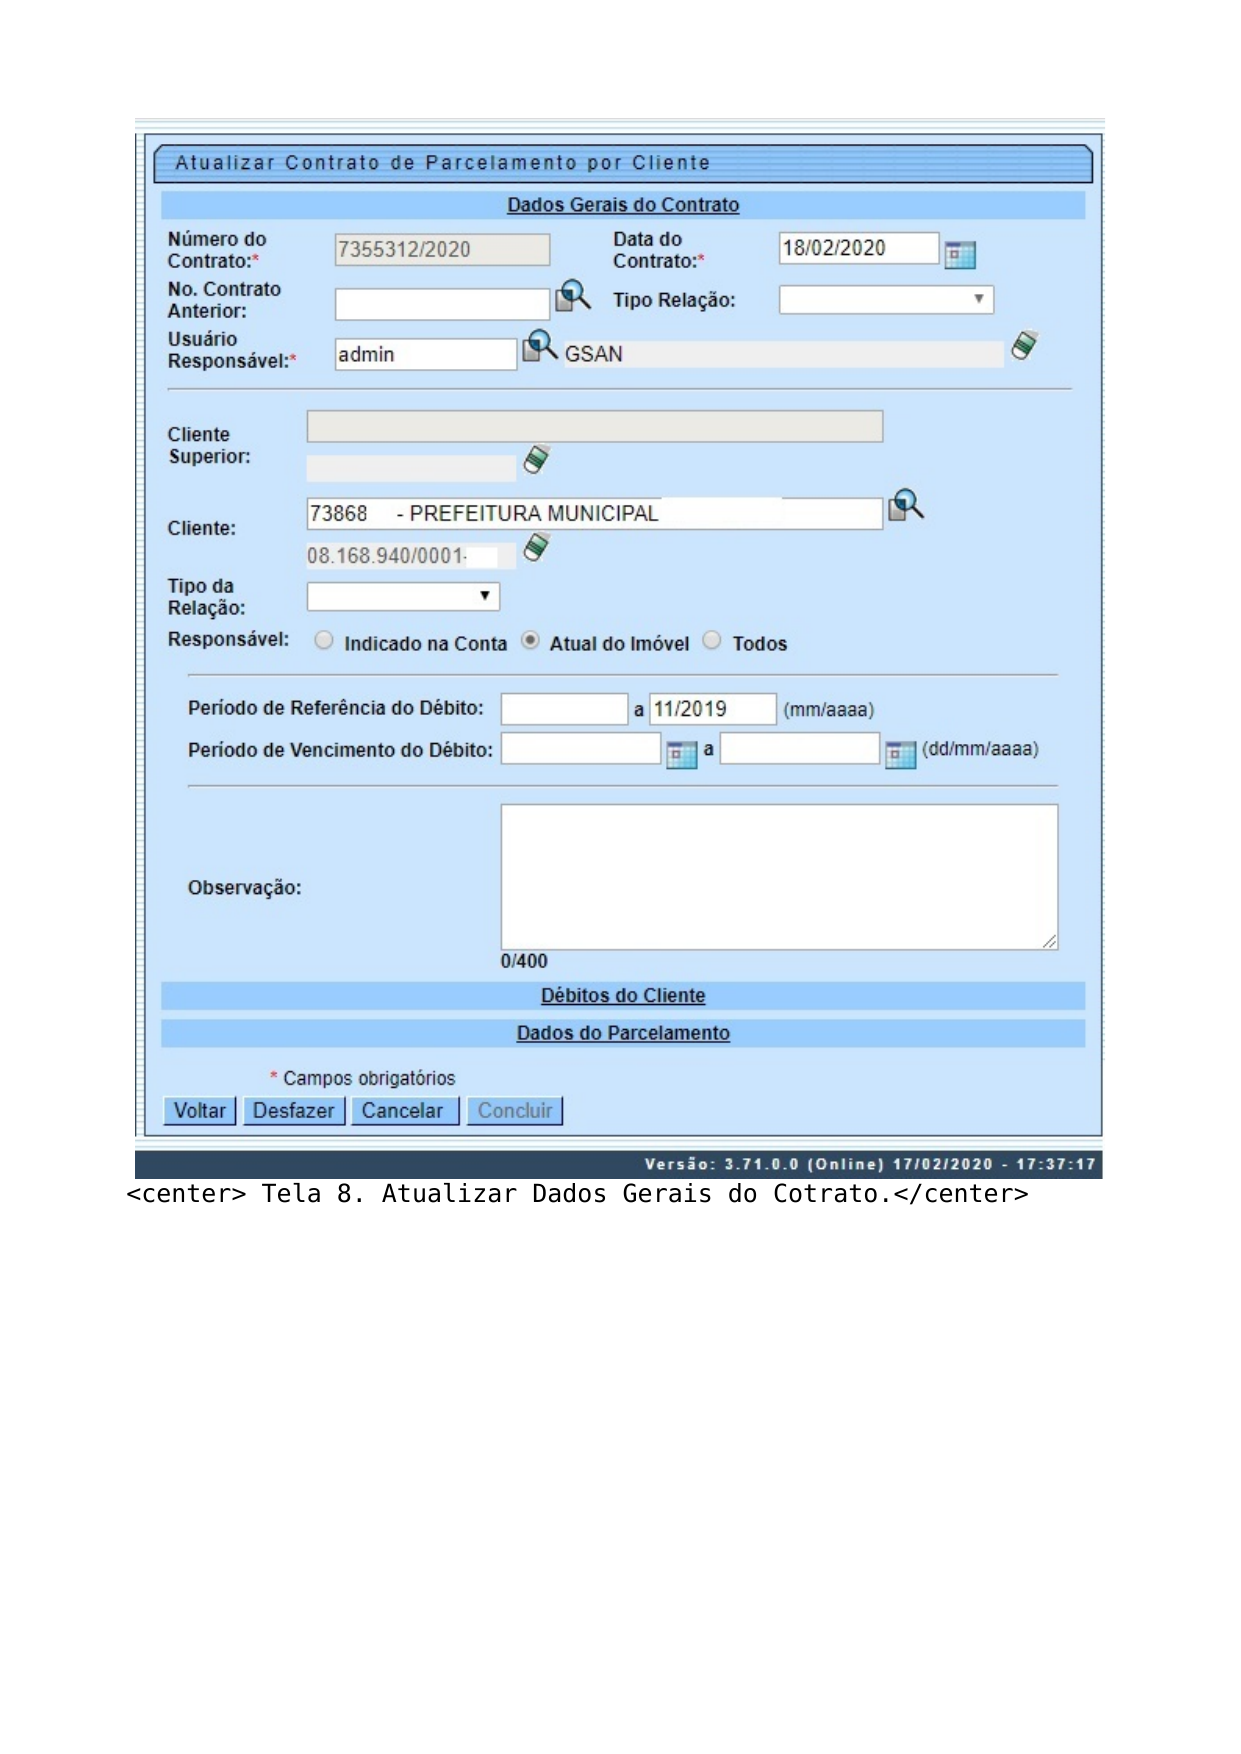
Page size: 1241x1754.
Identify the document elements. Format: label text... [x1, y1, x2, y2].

text <center> Tela 8. Atualizar Dados Gerais do Cotrato.</center> [118, 118, 1122, 1208]
picture [135, 118, 1106, 1179]
